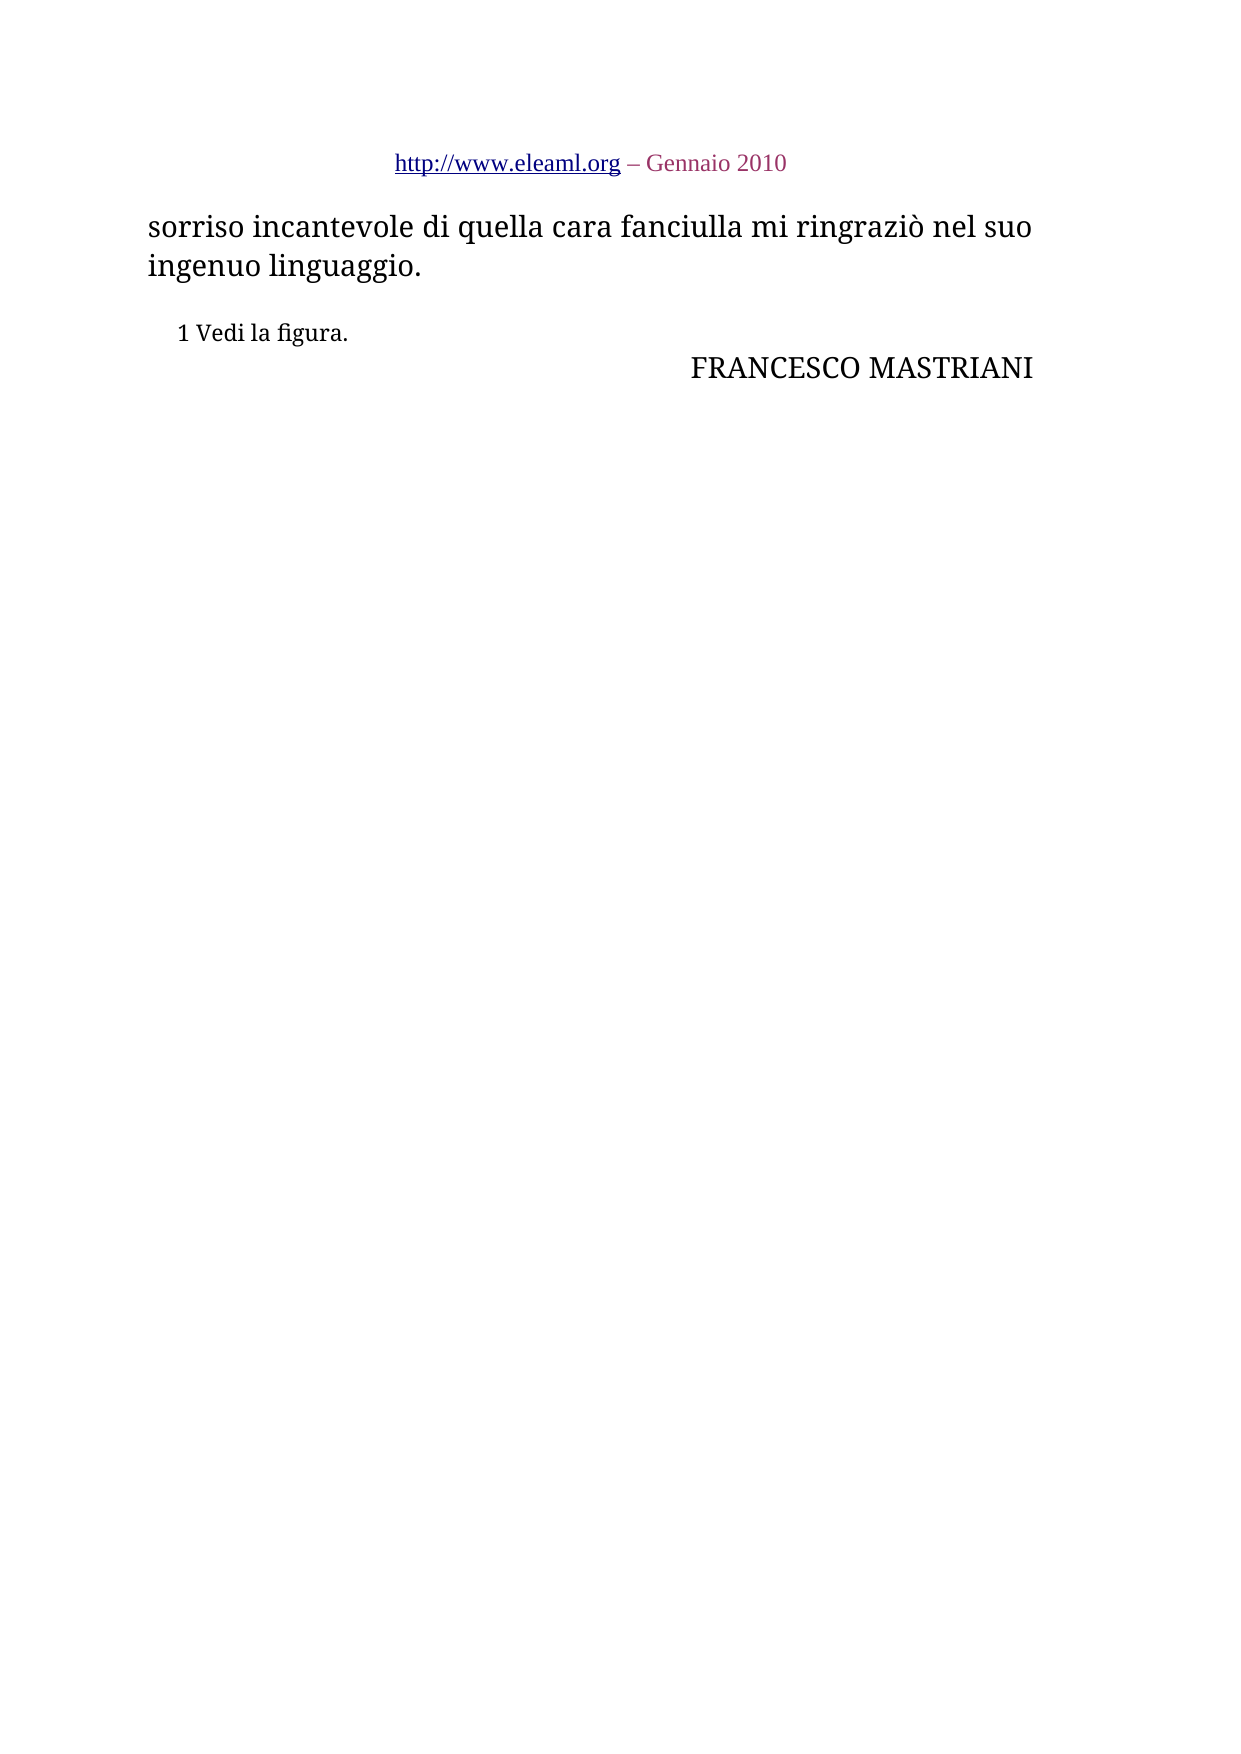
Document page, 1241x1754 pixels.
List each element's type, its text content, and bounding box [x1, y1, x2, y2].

text sorriso incantevole di quella cara fanciulla mi ringraziò nel suo ingenuo linguaggio. [148, 206, 1033, 285]
text 1 Vedi la figura. [148, 316, 1033, 348]
text FRANCESCO MASTRIANI [148, 348, 1033, 387]
